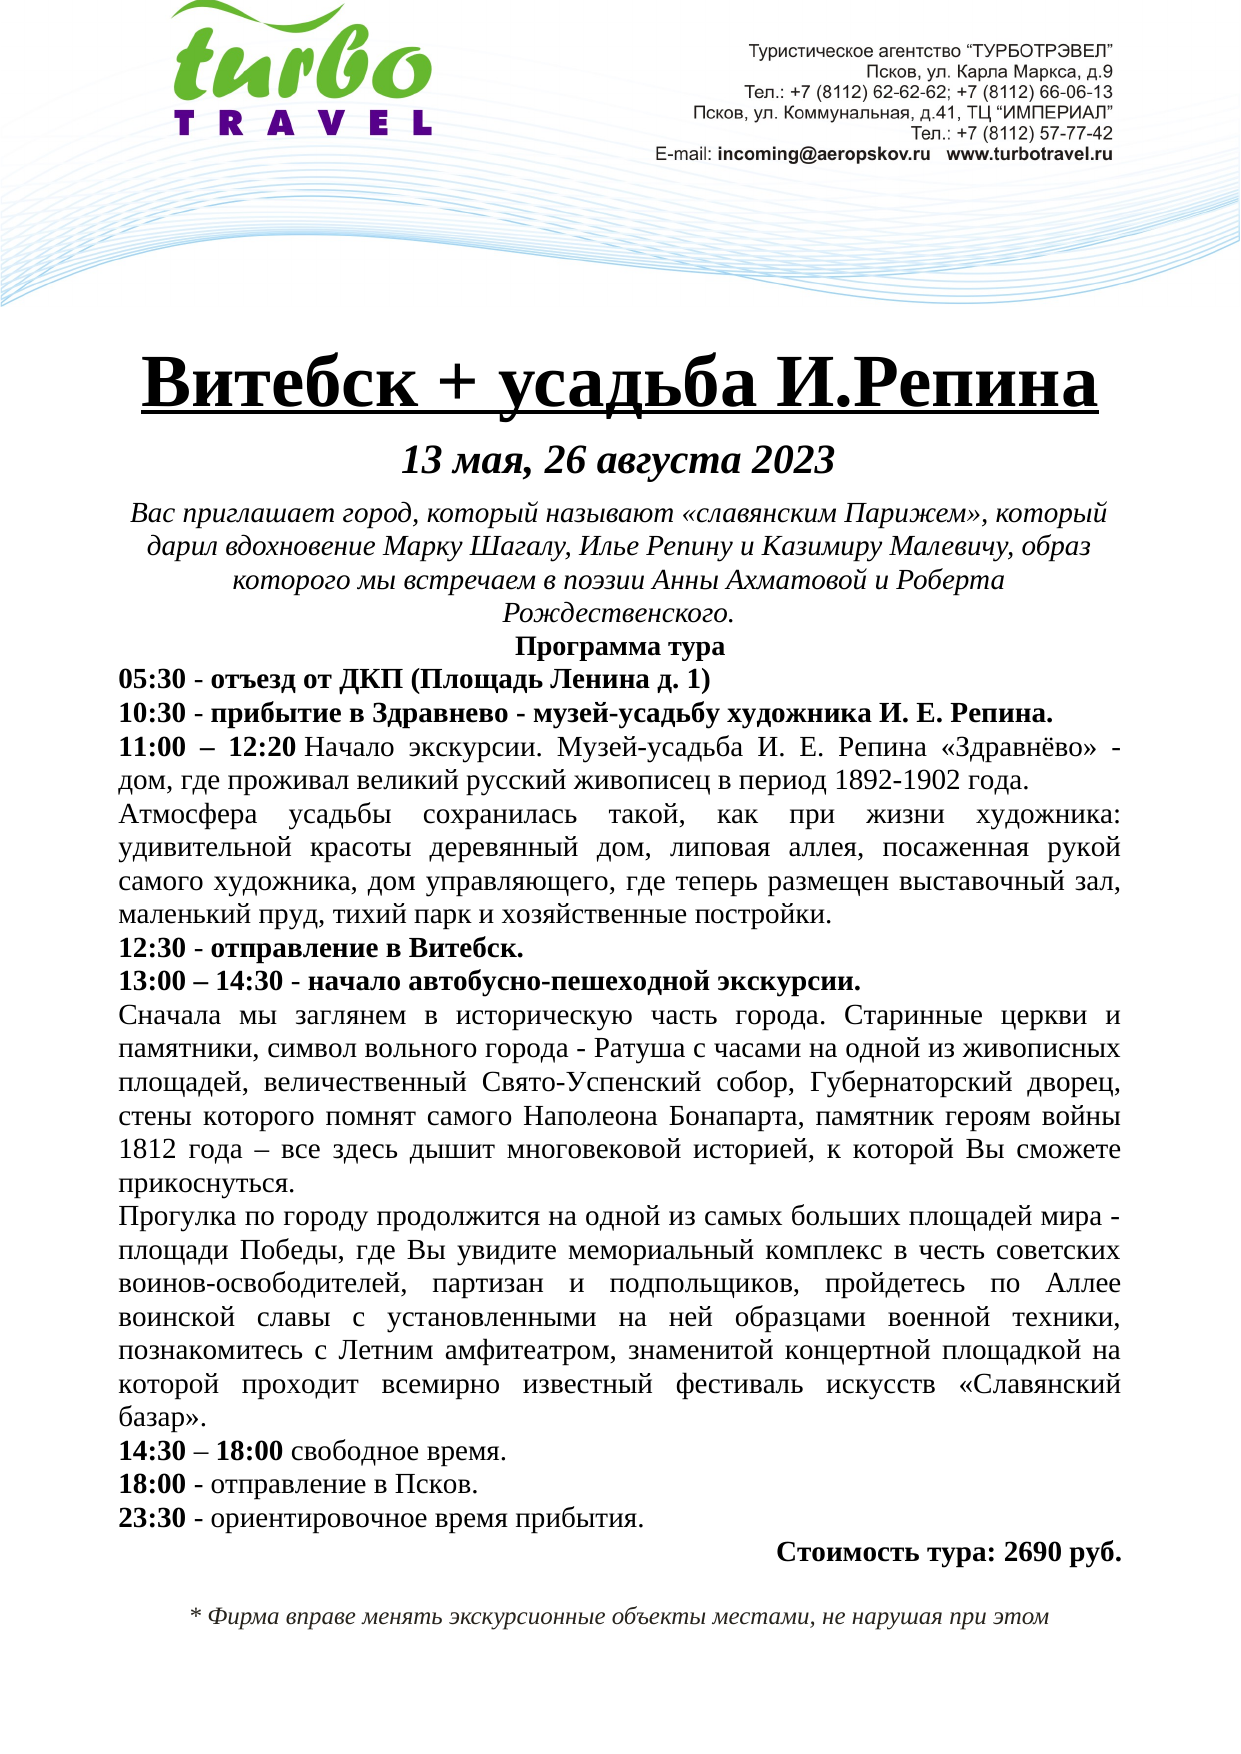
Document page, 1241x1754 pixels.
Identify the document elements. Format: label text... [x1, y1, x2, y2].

text 12:30 - отправление в Витебск. [118, 930, 1122, 963]
text 13 мая, 26 августа 2023 [118, 434, 1122, 482]
text 10:30 - прибытие в Здравнево - музей-усадьбу художника И. Е. Репина. [118, 695, 1122, 729]
text Стоимость тура: 2690 руб. [118, 1534, 1122, 1567]
text 13:00 – 14:30 - начало автобусно-пешеходной экскурсии. [118, 963, 1122, 997]
text 11:00 – 12:20 Начало экскурсии. Музей-усадьба И. Е. Репина «Здравнёво» - дом, где проживал великий русский живописец в период 1892-1902 года. [118, 729, 1122, 796]
text * Фирма вправе менять экскурсионные объекты местами, не нарушая при этом [118, 1601, 1122, 1629]
text Вас приглашает город, который называют «славянским Парижем», который дарил вдохновение Марку Шагалу, Илье Репину и Казимиру Малевичу, образ которого мы встречаем в поэзии Анны Ахматовой и Роберта Рождественского. [118, 495, 1122, 629]
text Сначала мы заглянем в историческую часть города. Старинные церкви и памятники, символ вольного города - Ратуша с часами на одной из живописных площадей, величественный Свято-Успенский собор, Губернаторский дворец, стены которого помнят самого Наполеона Бонапарта, памятник героям войны 1812 года – все здесь дышит многовековой историей, к которой Вы сможете прикоснуться. [118, 997, 1122, 1198]
text 05:30 - отъезд от ДКП (Площадь Ленина д. 1) [118, 662, 1122, 695]
text Витебск + усадьба И.Репина [118, 336, 1122, 422]
text 23:30 - ориентировочное время прибытия. [118, 1500, 1122, 1534]
text 18:00 - отправление в Псков. [118, 1467, 1122, 1500]
text Атмосфера усадьбы сохранилась такой, как при жизни художника: удивительной красоты деревянный дом, липовая аллея, посаженная рукой самого художника, дом управляющего, где теперь размещен выставочный зал, маленький пруд, тихий парк и хозяйственные постройки. [118, 796, 1122, 930]
text Программа тура [118, 629, 1122, 662]
text 14:30 – 18:00 свободное время. [118, 1433, 1122, 1467]
text Прогулка по городу продолжится на одной из самых больших площадей мира - площади Победы, где Вы увидите мемориальный комплекс в честь советских воинов-освободителей, партизан и подпольщиков, пройдетесь по Аллее воинской славы с установленными на ней образцами военной техники, познакомитесь с Летним амфитеатром, знаменитой концертной площадкой на которой проходит всемирно известный фестиваль искусств «Славянский базар». [118, 1198, 1122, 1433]
